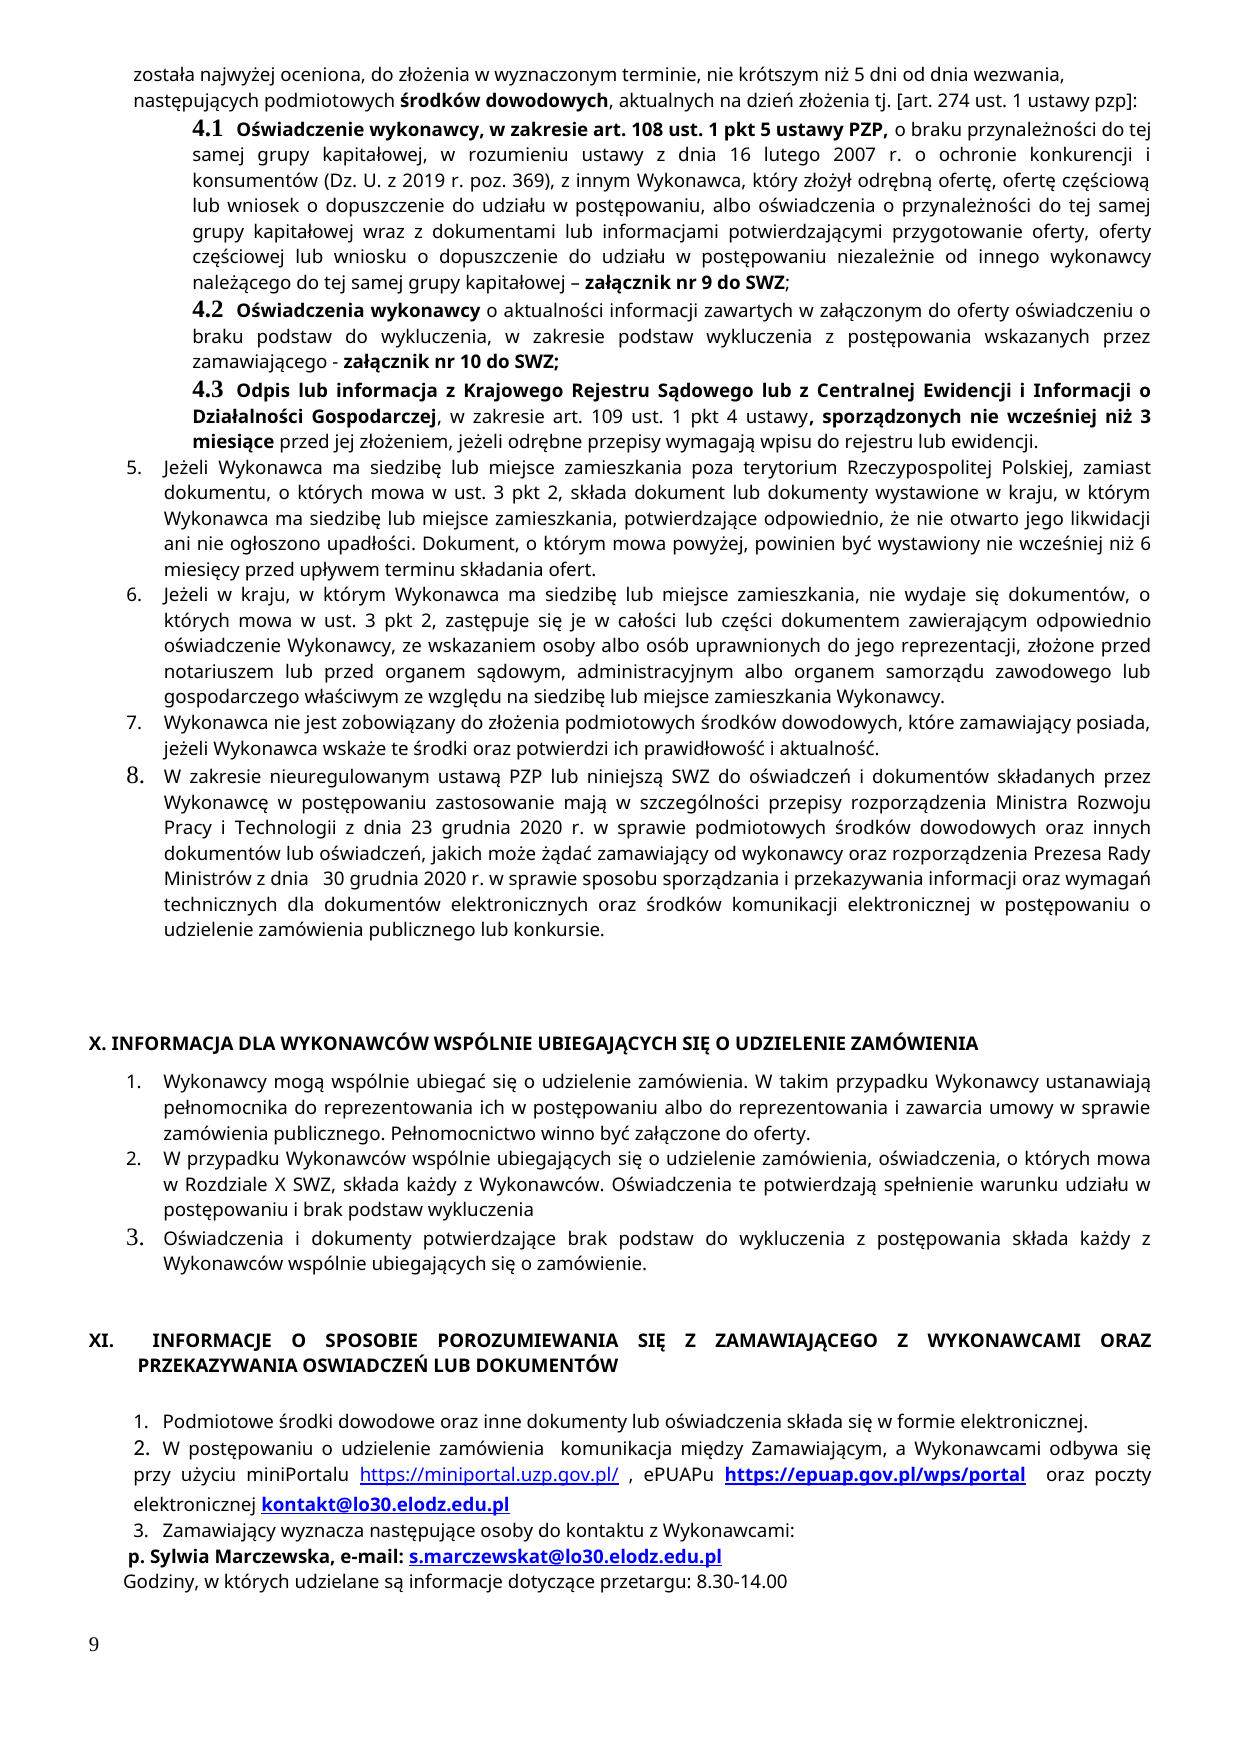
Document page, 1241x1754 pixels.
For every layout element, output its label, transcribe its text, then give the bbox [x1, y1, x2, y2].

subtitle X. Informacja dla Wykonawców wspólnie ubiegających się o udzielenie zamówienia [89, 1031, 1152, 1056]
list Wykonawcy mogą wspólnie ubiegać się o udzielenie zamówienia. W takim przypadku Wykonawcy ustanawiają pełnomocnika do reprezentowania ich w postępowaniu albo do reprezentowania i zawarcia umowy w sprawie zamówienia publicznego. Pełnomocnictwo winno być załączone do oferty. [126, 1069, 1152, 1145]
text p. Sylwia Marczewska, e-mail: s.marczewskat@lo30.elodz.edu.pl [89, 1543, 1152, 1568]
list została najwyżej oceniona, do złożenia w wyznaczonym terminie, nie krótszym niż 5 dni od dnia wezwania, następujących podmiotowych środków dowodowych, aktualnych na dzień złożenia tj. [art. 274 ust. 1 ustawy pzp]: [133, 62, 1152, 113]
list Wykonawca nie jest zobowiązany do złożenia podmiotowych środków dowodowych, które zamawiający posiada, jeżeli Wykonawca wskaże te środki oraz potwierdzi ich prawidłowość i aktualność. [126, 709, 1152, 760]
list Jeżeli Wykonawca ma siedzibę lub miejsce zamieszkania poza terytorium Rzeczypospolitej Polskiej, zamiast dokumentu, o których mowa w ust. 3 pkt 2, składa dokument lub dokumenty wystawione w kraju, w którym Wykonawca ma siedzibę lub miejsce zamieszkania, potwierdzające odpowiednio, że nie otwarto jego likwidacji ani nie ogłoszono upadłości. Dokument, o którym mowa powyżej, powinien być wystawiony nie wcześniej niż 6 miesięcy przed upływem terminu składania ofert. [126, 454, 1152, 582]
list W postępowaniu o udzielenie zamówienia komunikacja między Zamawiającym, a Wykonawcami odbywa się przy użyciu miniPortalu https://miniportal.uzp.gov.pl/ , ePUAPu https://epuap.gov.pl/wps/portal oraz poczty elektronicznej kontakt@lo30.elodz.edu.pl [133, 1433, 1152, 1517]
list Podmiotowe środki dowodowe oraz inne dokumenty lub oświadczenia składa się w formie elektronicznej. [133, 1408, 1152, 1433]
list Oświadczenia wykonawcy o aktualności informacji zawartych w załączonym do oferty oświadczeniu o braku podstaw do wykluczenia, w zakresie podstaw wykluczenia z postępowania wskazanych przez zamawiającego - załącznik nr 10 do SWZ; [192, 294, 1152, 374]
list W przypadku Wykonawców wspólnie ubiegających się o udzielenie zamówienia, oświadczenia, o których mowa w Rozdziale X SWZ, składa każdy z Wykonawców. Oświadczenia te potwierdzają spełnienie warunku udziału w postępowaniu i brak podstaw wykluczenia [126, 1145, 1152, 1222]
list Jeżeli w kraju, w którym Wykonawca ma siedzibę lub miejsce zamieszkania, nie wydaje się dokumentów, o których mowa w ust. 3 pkt 2, zastępuje się je w całości lub części dokumentem zawierającym odpowiednio oświadczenie Wykonawcy, ze wskazaniem osoby albo osób uprawnionych do jego reprezentacji, złożone przed notariuszem lub przed organem sądowym, administracyjnym albo organem samorządu zawodowego lub gospodarczego właściwym ze względu na siedzibę lub miejsce zamieszkania Wykonawcy. [126, 582, 1152, 709]
list Odpis lub informacja z Krajowego Rejestru Sądowego lub z Centralnej Ewidencji i Informacji o Działalności Gospodarczej, w zakresie art. 109 ust. 1 pkt 4 ustawy, sporządzonych nie wcześniej niż 3 miesiące przed jej złożeniem, jeżeli odrębne przepisy wymagają wpisu do rejestru lub ewidencji. [192, 374, 1152, 454]
text XI. Informacje o sposobie porozumiewania się z zamawiającego z wykonawcami oraz przekazywania oswiadczeń lub dokumentów [89, 1327, 1152, 1378]
list Oświadczenia i dokumenty potwierdzające brak podstaw do wykluczenia z postępowania składa każdy z Wykonawców wspólnie ubiegających się o zamówienie. [126, 1222, 1152, 1276]
list Oświadczenie wykonawcy, w zakresie art. 108 ust. 1 pkt 5 ustawy PZP, o braku przynależności do tej samej grupy kapitałowej, w rozumieniu ustawy z dnia 16 lutego 2007 r. o ochronie konkurencji i konsumentów (Dz. U. z 2019 r. poz. 369), z innym Wykonawca, który złożył odrębną ofertę, ofertę częściową lub wniosek o dopuszczenie do udziału w postępowaniu, albo oświadczenia o przynależności do tej samej grupy kapitałowej wraz z dokumentami lub informacjami potwierdzającymi przygotowanie oferty, oferty częściowej lub wniosku o dopuszczenie do udziału w postępowaniu niezależnie od innego wykonawcy należącego do tej samej grupy kapitałowej – załącznik nr 9 do SWZ; [192, 113, 1152, 294]
list W zakresie nieuregulowanym ustawą PZP lub niniejszą SWZ do oświadczeń i dokumentów składanych przez Wykonawcę w postępowaniu zastosowanie mają w szczególności przepisy rozporządzenia Ministra Rozwoju Pracy i Technologii z dnia 23 grudnia 2020 r. w sprawie podmiotowych środków dowodowych oraz innych dokumentów lub oświadczeń, jakich może żądać zamawiający od wykonawcy oraz rozporządzenia Prezesa Rady Ministrów z dnia 30 grudnia 2020 r. w sprawie sposobu sporządzania i przekazywania informacji oraz wymagań technicznych dla dokumentów elektronicznych oraz środków komunikacji elektronicznej w postępowaniu o udzielenie zamówienia publicznego lub konkursie. [126, 760, 1152, 942]
text Godziny, w których udzielane są informacje dotyczące przetargu: 8.30-14.00 [89, 1568, 1152, 1594]
list Zamawiający wyznacza następujące osoby do kontaktu z Wykonawcami: [133, 1517, 1152, 1543]
